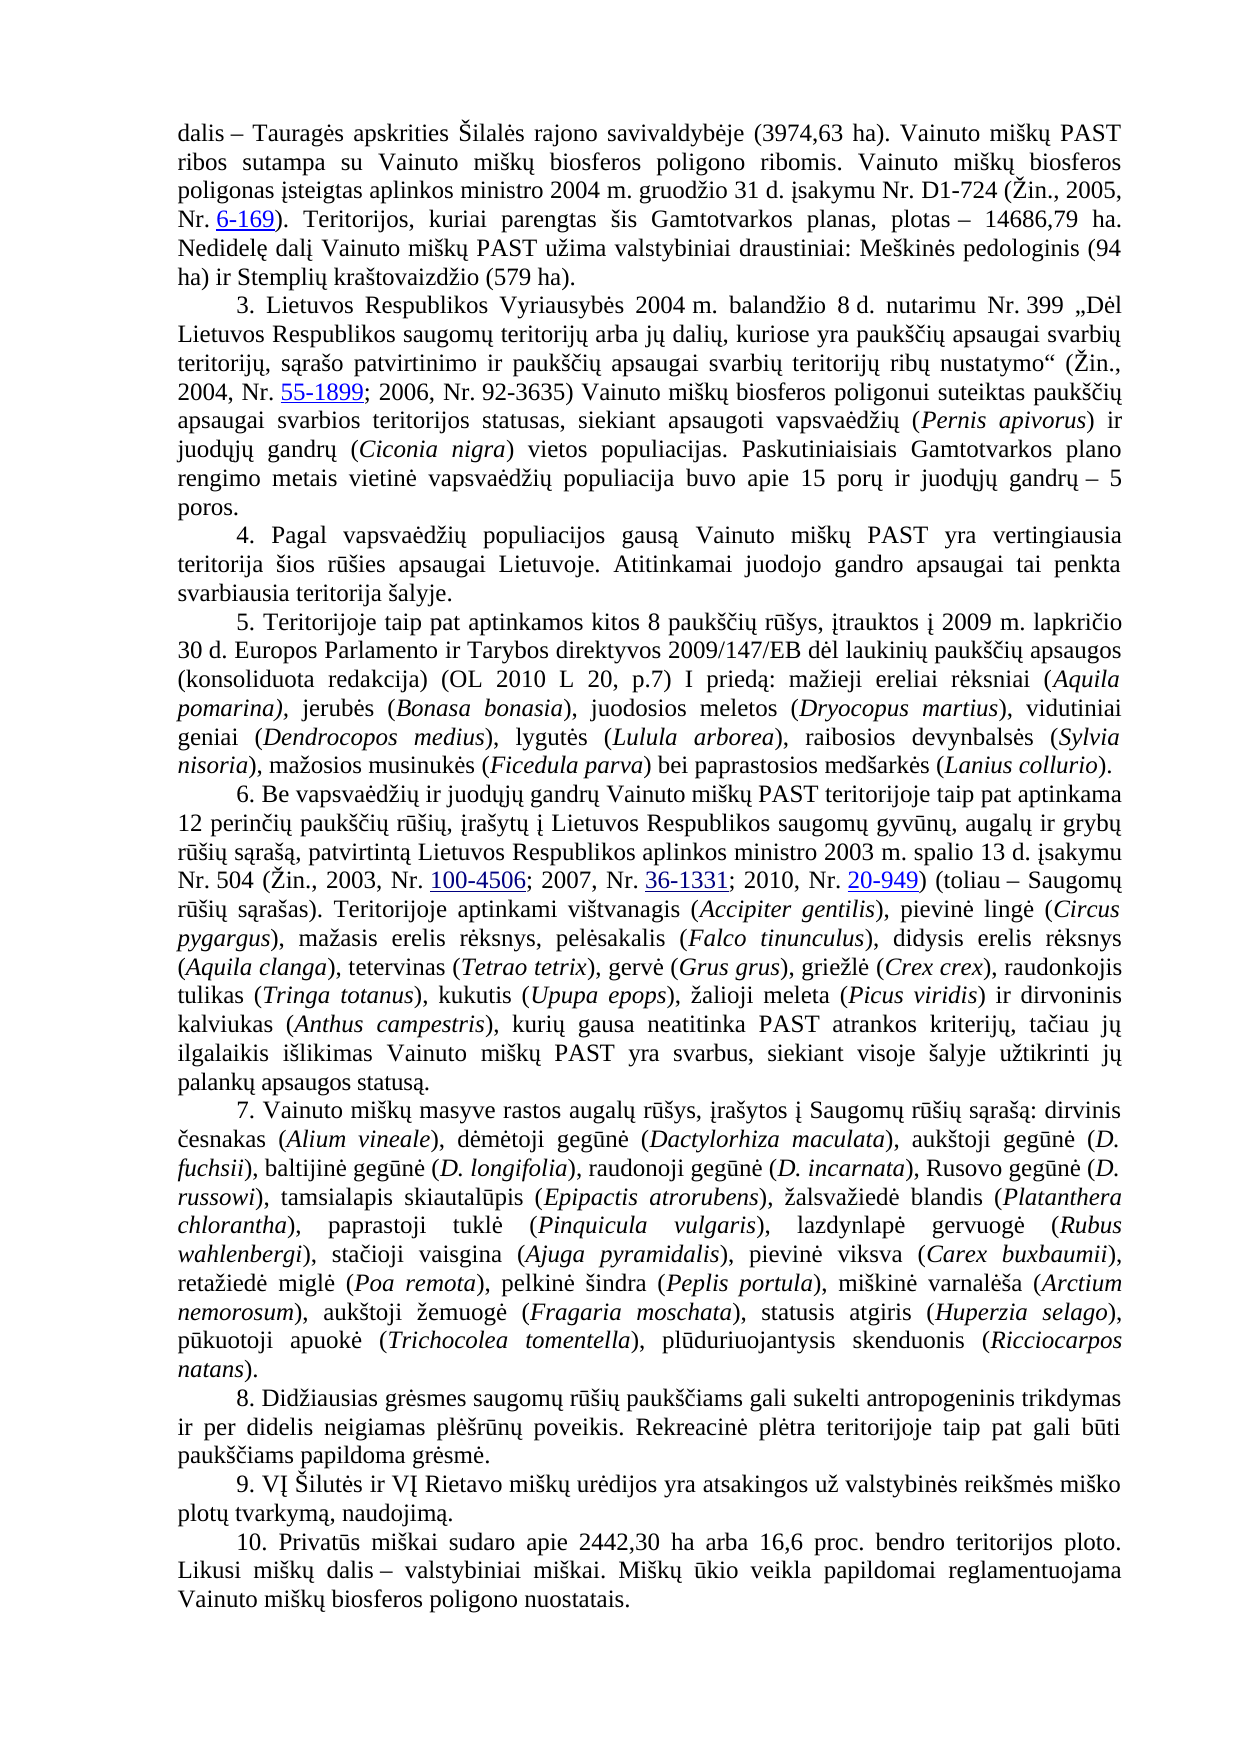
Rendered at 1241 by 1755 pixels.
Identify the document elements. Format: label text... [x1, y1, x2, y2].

text 10. Privatūs miškai sudaro apie 2442,30 ha arba 16,6 proc. bendro teritorijos ploto. Likusi miškų dalis – valstybiniai miškai. Miškų ūkio veikla papildomai reglamentuojama Vainuto miškų biosferos poligono nuostatais. [177, 1527, 1122, 1613]
text 8. Didžiausias grėsmes saugomų rūšių paukščiams gali sukelti antropogeninis trikdymas ir per didelis neigiamas plėšrūnų poveikis. Rekreacinė plėtra teritorijoje taip pat gali būti paukščiams papildoma grėsmė. [177, 1383, 1122, 1469]
text 3. Lietuvos Respublikos Vyriausybės 2004 m. balandžio 8 d. nutarimu Nr. 399 „Dėl Lietuvos Respublikos saugomų teritorijų arba jų dalių, kuriose yra paukščių apsaugai svarbių teritorijų, sąrašo patvirtinimo ir paukščių apsaugai svarbių teritorijų ribų nustatymo“ (Žin., 2004, Nr. 55-1899; 2006, Nr. 92-3635) Vainuto miškų biosferos poligonui suteiktas paukščių apsaugai svarbios teritorijos statusas, siekiant apsaugoti vapsvaėdžių (Pernis apivorus) ir juodųjų gandrų (Ciconia nigra) vietos populiacijas. Paskutiniaisiais Gamtotvarkos plano rengimo metais vietinė vapsvaėdžių populiacija buvo apie 15 porų ir juodųjų gandrų – 5 poros. [177, 291, 1122, 521]
text 6. Be vapsvaėdžių ir juodųjų gandrų Vainuto miškų PAST teritorijoje taip pat aptinkama 12 perinčių paukščių rūšių, įrašytų į Lietuvos Respublikos saugomų gyvūnų, augalų ir grybų rūšių sąrašą, patvirtintą Lietuvos Respublikos aplinkos ministro 2003 m. spalio 13 d. įsakymu Nr. 504 (Žin., 2003, Nr. 100-4506; 2007, Nr. 36-1331; 2010, Nr. 20-949) (toliau – Saugomų rūšių sąrašas). Teritorijoje aptinkami vištvanagis (Accipiter gentilis), pievinė lingė (Circus pygargus), mažasis erelis rėksnys, pelėsakalis (Falco tinunculus), didysis erelis rėksnys (Aquila clanga), tetervinas (Tetrao tetrix), gervė (Grus grus), griežlė (Crex crex), raudonkojis tulikas (Tringa totanus), kukutis (Upupa epops), žalioji meleta (Picus viridis) ir dirvoninis kalviukas (Anthus campestris), kurių gausa neatitinka PAST atrankos kriterijų, tačiau jų ilgalaikis išlikimas Vainuto miškų PAST yra svarbus, siekiant visoje šalyje užtikrinti jų palankų apsaugos statusą. [177, 779, 1122, 1096]
text 4. Pagal vapsvaėdžių populiacijos gausą Vainuto miškų PAST yra vertingiausia teritorija šios rūšies apsaugai Lietuvoje. Atitinkamai juodojo gandro apsaugai tai penkta svarbiausia teritorija šalyje. [177, 521, 1122, 607]
text 7. Vainuto miškų masyve rastos augalų rūšys, įrašytos į Saugomų rūšių sąrašą: dirvinis česnakas (Alium vineale), dėmėtoji gegūnė (Dactylorhiza maculata), aukštoji gegūnė (D. fuchsii), baltijinė gegūnė (D. longifolia), raudonoji gegūnė (D. incarnata), Rusovo gegūnė (D. russowi), tamsialapis skiautalūpis (Epipactis atrorubens), žalsvažiedė blandis (Platanthera chlorantha), paprastoji tuklė (Pinquicula vulgaris), lazdynlapė gervuogė (Rubus wahlenbergi), stačioji vaisgina (Ajuga pyramidalis), pievinė viksva (Carex buxbaumii), retažiedė miglė (Poa remota), pelkinė šindra (Peplis portula), miškinė varnalėša (Arctium nemorosum), aukštoji žemuogė (Fragaria moschata), statusis atgiris (Huperzia selago), pūkuotoji apuokė (Trichocolea tomentella), plūduriuojantysis skenduonis (Ricciocarpos natans). [177, 1096, 1122, 1383]
text 9. VĮ Šilutės ir VĮ Rietavo miškų urėdijos yra atsakingos už valstybinės reikšmės miško plotų tvarkymą, naudojimą. [177, 1469, 1122, 1527]
text dalis – Tauragės apskrities Šilalės rajono savivaldybėje (3974,63 ha). Vainuto miškų PAST ribos sutampa su Vainuto miškų biosferos poligono ribomis. Vainuto miškų biosferos poligonas įsteigtas aplinkos ministro 2004 m. gruodžio 31 d. įsakymu Nr. D1-724 (Žin., 2005, Nr. 6-169). Teritorijos, kuriai parengtas šis Gamtotvarkos planas, plotas – 14686,79 ha. Nedidelę dalį Vainuto miškų PAST užima valstybiniai draustiniai: Meškinės pedologinis (94 ha) ir Stemplių kraštovaizdžio (579 ha). [177, 118, 1122, 291]
text 5. Teritorijoje taip pat aptinkamos kitos 8 paukščių rūšys, įtrauktos į 2009 m. lapkričio 30 d. Europos Parlamento ir Tarybos direktyvos 2009/147/EB dėl laukinių paukščių apsaugos (konsoliduota redakcija) (OL 2010 L 20, p.7) I priedą: mažieji ereliai rėksniai (Aquila pomarina), jerubės (Bonasa bonasia), juodosios meletos (Dryocopus martius), vidutiniai geniai (Dendrocopos medius), lygutės (Lulula arborea), raibosios devynbalsės (Sylvia nisoria), mažosios musinukės (Ficedula parva) bei paprastosios medšarkės (Lanius collurio). [177, 607, 1122, 779]
